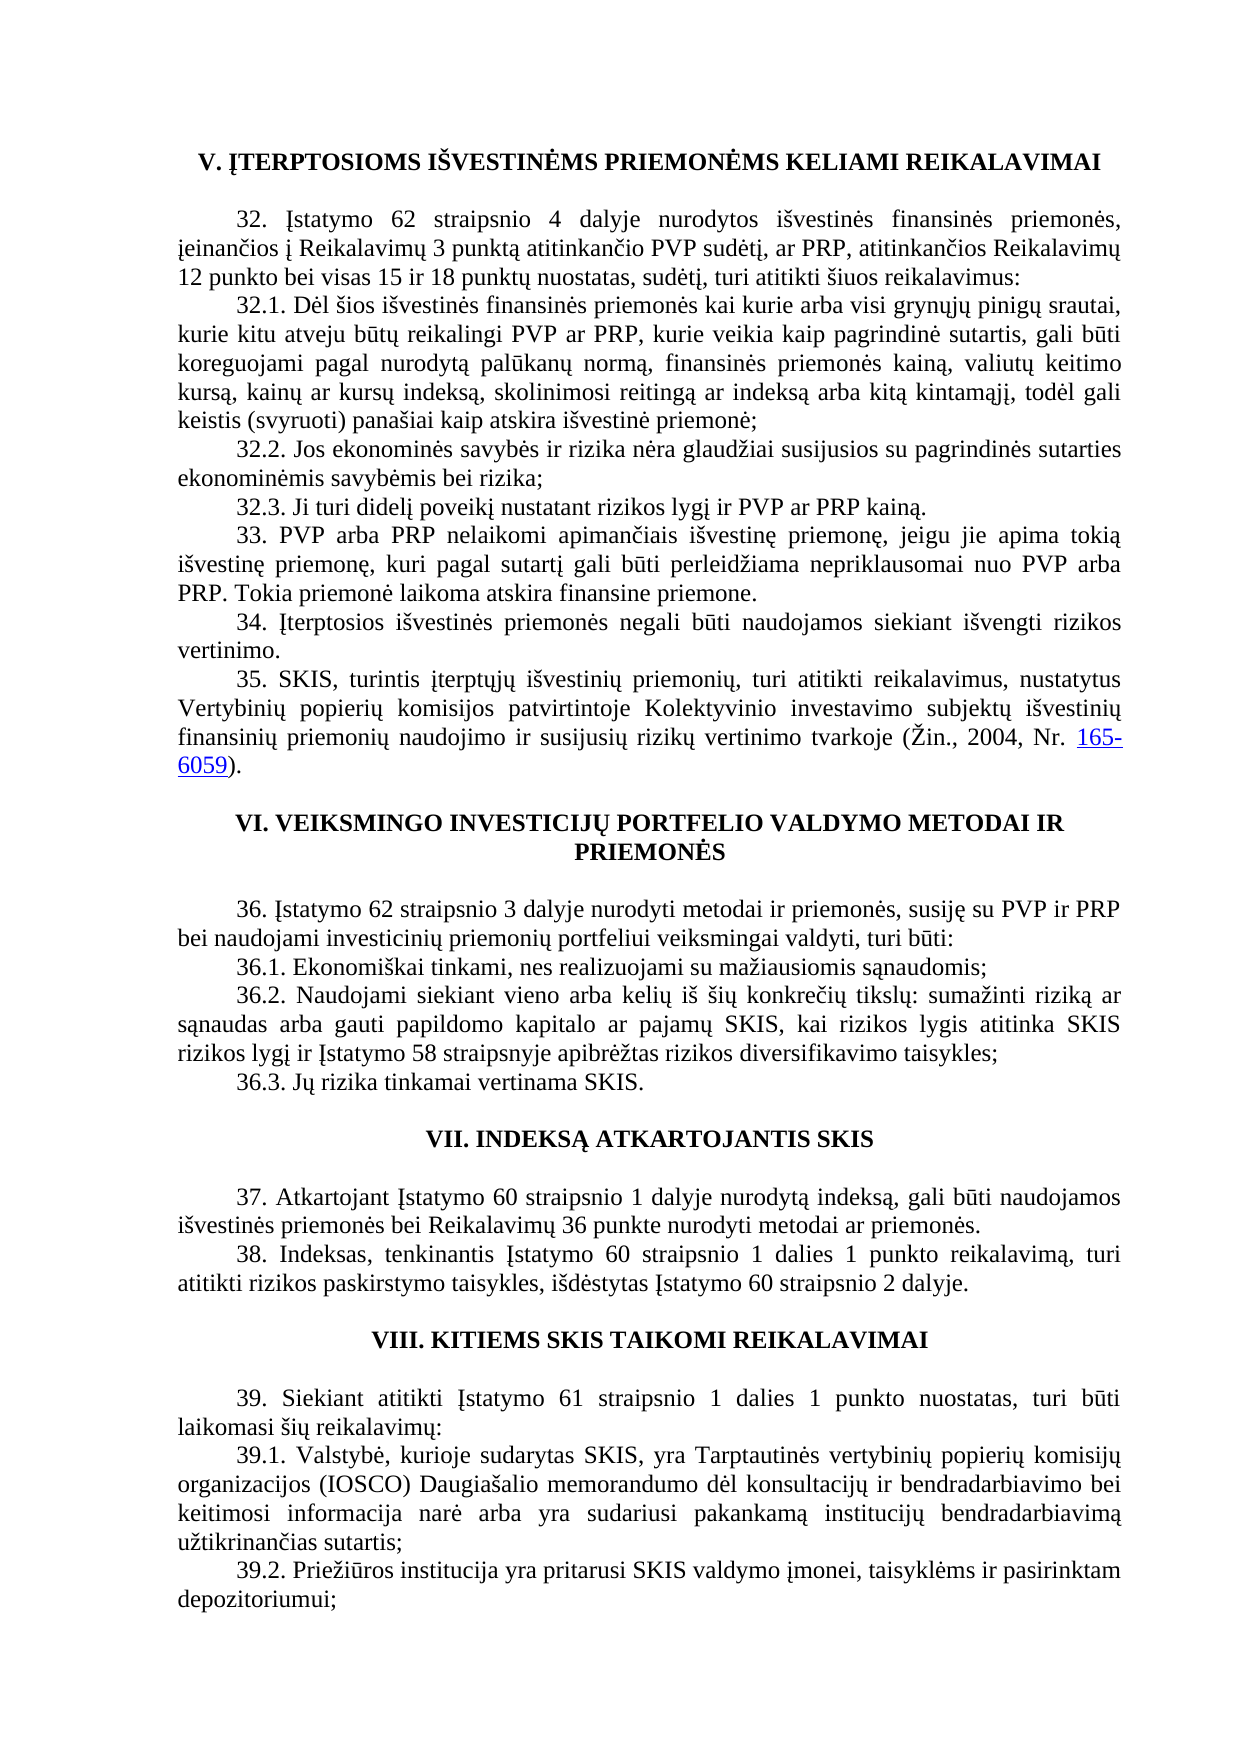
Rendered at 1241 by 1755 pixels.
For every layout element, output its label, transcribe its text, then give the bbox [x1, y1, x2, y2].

text 34. Įterptosios išvestinės priemonės negali būti naudojamos siekiant išvengti rizikos vertinimo. [177, 607, 1122, 664]
text 35. SKIS, turintis įterptųjų išvestinių priemonių, turi atitikti reikalavimus, nustatytus Vertybinių popierių komisijos patvirtintoje Kolektyvinio investavimo subjektų išvestinių finansinių priemonių naudojimo ir susijusių rizikų vertinimo tvarkoje (Žin., 2004, Nr. 165-6059). [177, 664, 1122, 779]
text 39.2. Priežiūros institucija yra pritarusi SKIS valdymo įmonei, taisyklėms ir pasirinktam depozitoriumui; [177, 1556, 1122, 1613]
text 36.3. Jų rizika tinkamai vertinama SKIS. [177, 1067, 1122, 1096]
text 39. Siekiant atitikti Įstatymo 61 straipsnio 1 dalies 1 punkto nuostatas, turi būti laikomasi šių reikalavimų: [177, 1383, 1122, 1441]
text 36. Įstatymo 62 straipsnio 3 dalyje nurodyti metodai ir priemonės, susiję su PVP ir PRP bei naudojami investicinių priemonių portfeliui veiksmingai valdyti, turi būti: [177, 894, 1122, 952]
text VI. VEIKSMINGO INVESTICIJŲ PORTFELIO VALDYMO METODAI IR PRIEMONĖS [177, 808, 1122, 866]
text 36.2. Naudojami siekiant vieno arba kelių iš šių konkrečių tikslų: sumažinti riziką ar sąnaudas arba gauti papildomo kapitalo ar pajamų SKIS, kai rizikos lygis atitinka SKIS rizikos lygį ir Įstatymo 58 straipsnyje apibrėžtas rizikos diversifikavimo taisykles; [177, 981, 1122, 1067]
text VII. INDEKSĄ ATKARTOJANTIS SKIS [177, 1124, 1122, 1153]
text 36.1. Ekonomiškai tinkami, nes realizuojami su mažiausiomis sąnaudomis; [177, 952, 1122, 981]
text 37. Atkartojant Įstatymo 60 straipsnio 1 dalyje nurodytą indeksą, gali būti naudojamos išvestinės priemonės bei Reikalavimų 36 punkte nurodyti metodai ar priemonės. [177, 1182, 1122, 1239]
text 33. PVP arba PRP nelaikomi apimančiais išvestinę priemonę, jeigu jie apima tokią išvestinę priemonę, kuri pagal sutartį gali būti perleidžiama nepriklausomai nuo PVP arba PRP. Tokia priemonė laikoma atskira finansine priemone. [177, 521, 1122, 607]
text V. ĮTERPTOSIOMS IŠVESTINĖMS PRIEMONĖMS KELIAMI REIKALAVIMAI [177, 147, 1122, 176]
text 32.1. Dėl šios išvestinės finansinės priemonės kai kurie arba visi grynųjų pinigų srautai, kurie kitu atveju būtų reikalingi PVP ar PRP, kurie veikia kaip pagrindinė sutartis, gali būti koreguojami pagal nurodytą palūkanų normą, finansinės priemonės kainą, valiutų keitimo kursą, kainų ar kursų indeksą, skolinimosi reitingą ar indeksą arba kitą kintamąjį, todėl gali keistis (svyruoti) panašiai kaip atskira išvestinė priemonė; [177, 291, 1122, 434]
text 32.2. Jos ekonominės savybės ir rizika nėra glaudžiai susijusios su pagrindinės sutarties ekonominėmis savybėmis bei rizika; [177, 434, 1122, 492]
text 32.3. Ji turi didelį poveikį nustatant rizikos lygį ir PVP ar PRP kainą. [177, 492, 1122, 521]
text 32. Įstatymo 62 straipsnio 4 dalyje nurodytos išvestinės finansinės priemonės, įeinančios į Reikalavimų 3 punktą atitinkančio PVP sudėtį, ar PRP, atitinkančios Reikalavimų 12 punkto bei visas 15 ir 18 punktų nuostatas, sudėtį, turi atitikti šiuos reikalavimus: [177, 204, 1122, 291]
text 39.1. Valstybė, kurioje sudarytas SKIS, yra Tarptautinės vertybinių popierių komisijų organizacijos (IOSCO) Daugiašalio memorandumo dėl konsultacijų ir bendradarbiavimo bei keitimosi informacija narė arba yra sudariusi pakankamą institucijų bendradarbiavimą užtikrinančias sutartis; [177, 1441, 1122, 1556]
text 38. Indeksas, tenkinantis Įstatymo 60 straipsnio 1 dalies 1 punkto reikalavimą, turi atitikti rizikos paskirstymo taisykles, išdėstytas Įstatymo 60 straipsnio 2 dalyje. [177, 1239, 1122, 1297]
text VIII. KITIEMS SKIS TAIKOMI REIKALAVIMAI [177, 1326, 1122, 1354]
